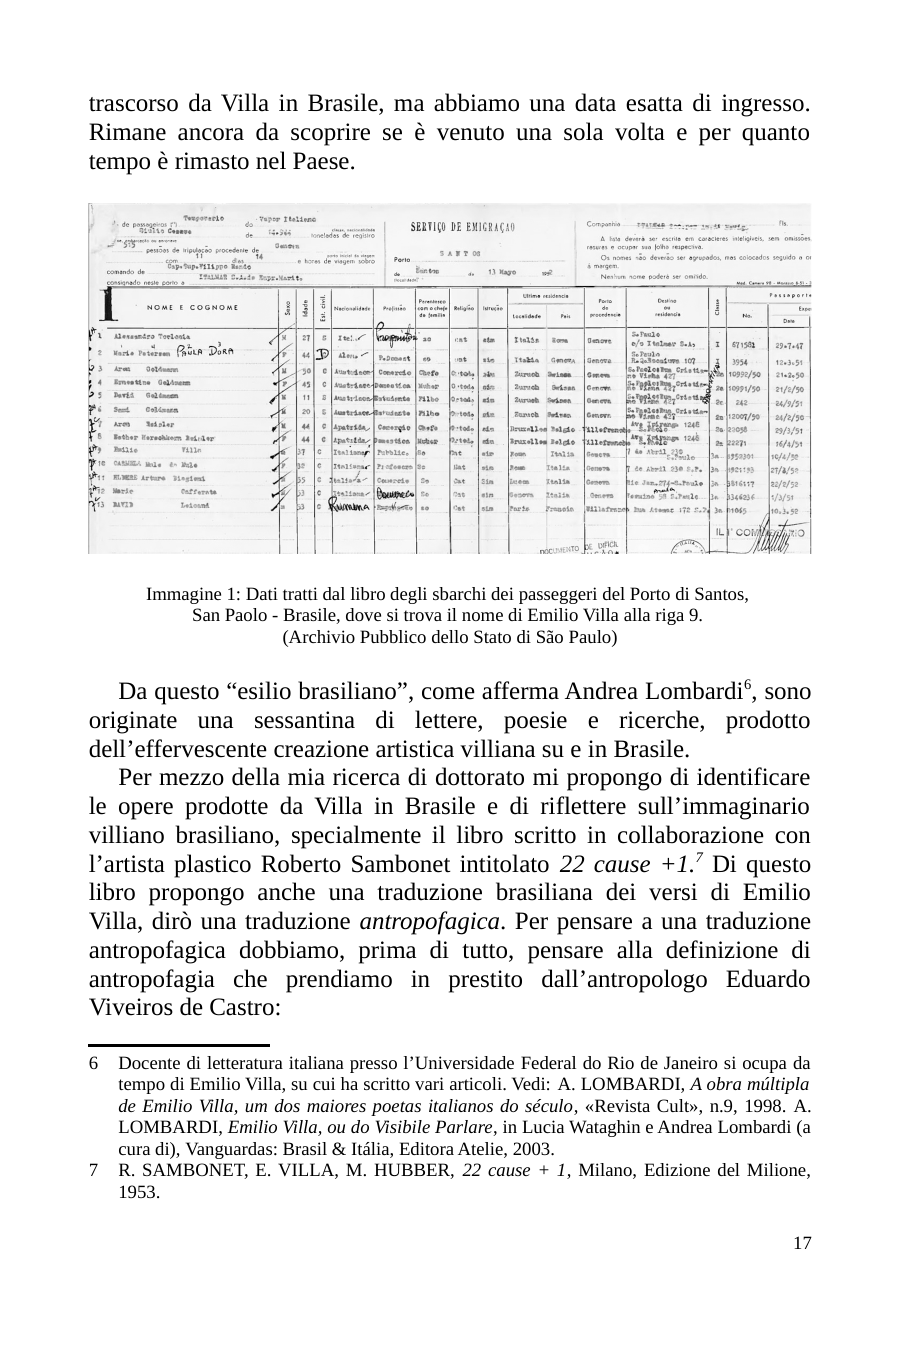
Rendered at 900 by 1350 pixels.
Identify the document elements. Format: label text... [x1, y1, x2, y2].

text R. SAMBONET, E. VILLA, M. HUBBER, 22 cause + 1, Milano, Edizione del Milione, 1953. [88, 1159, 811, 1202]
text Da questo “esilio brasiliano”, come afferma Andrea Lombardi, sono originate una sessantina di lettere, poesie e ricerche, prodotto dell’effervescente creazione artistica villiana su e in Brasile. [88, 676, 811, 762]
text Per mezzo della mia ricerca di dottorato mi propongo di identificare le opere prodotte da Villa in Brasile e di riflettere sull’immaginario villiano brasiliano, specialmente il libro scritto in collaborazione con l’artista plastico Roberto Sambonet intitolato 22 cause +1. Di questo libro propongo anche una traduzione brasiliana dei versi di Emilio Villa, dirò una traduzione antropofagica. Per pensare a una traduzione antropofagica dobbiamo, prima di tutto, pensare alla definizione di antropofagia che prendiamo in prestito dall’antropologo Eduardo Viveiros de Castro: [88, 762, 811, 1021]
text Immagine 1: Dati tratti dal libro degli sbarchi dei passeggeri del Porto di Santos, [88, 583, 811, 604]
text trascorso da Villa in Brasile, ma abbiamo una data esatta di ingresso. Rimane ancora da scoprire se è venuto una sola volta e per quanto tempo è rimasto nel Paese. [88, 88, 811, 175]
text Docente di letteratura italiana presso l’Universidade Federal do Rio de Janeiro si ocupa da tempo di Emilio Villa, su cui ha scritto vari articoli. Vedi: A. LOMBARDI, A obra múltipla de Emilio Villa, um dos maiores poetas italianos do século, «Revista Cult», n.9, 1998. A. LOMBARDI, Emilio Villa, ou do Visibile Parlare, in Lucia Wataghin e Andrea Lombardi (a cura di), Vanguardas: Brasil & Itália, Editora Atelie, 2003. [88, 1052, 811, 1159]
picture [88, 203, 812, 554]
text San Paolo - Brasile, dove si trova il nome di Emilio Villa alla riga 9. [88, 604, 811, 626]
text (Archivio Pubblico dello Stato di São Paulo) [88, 626, 811, 647]
